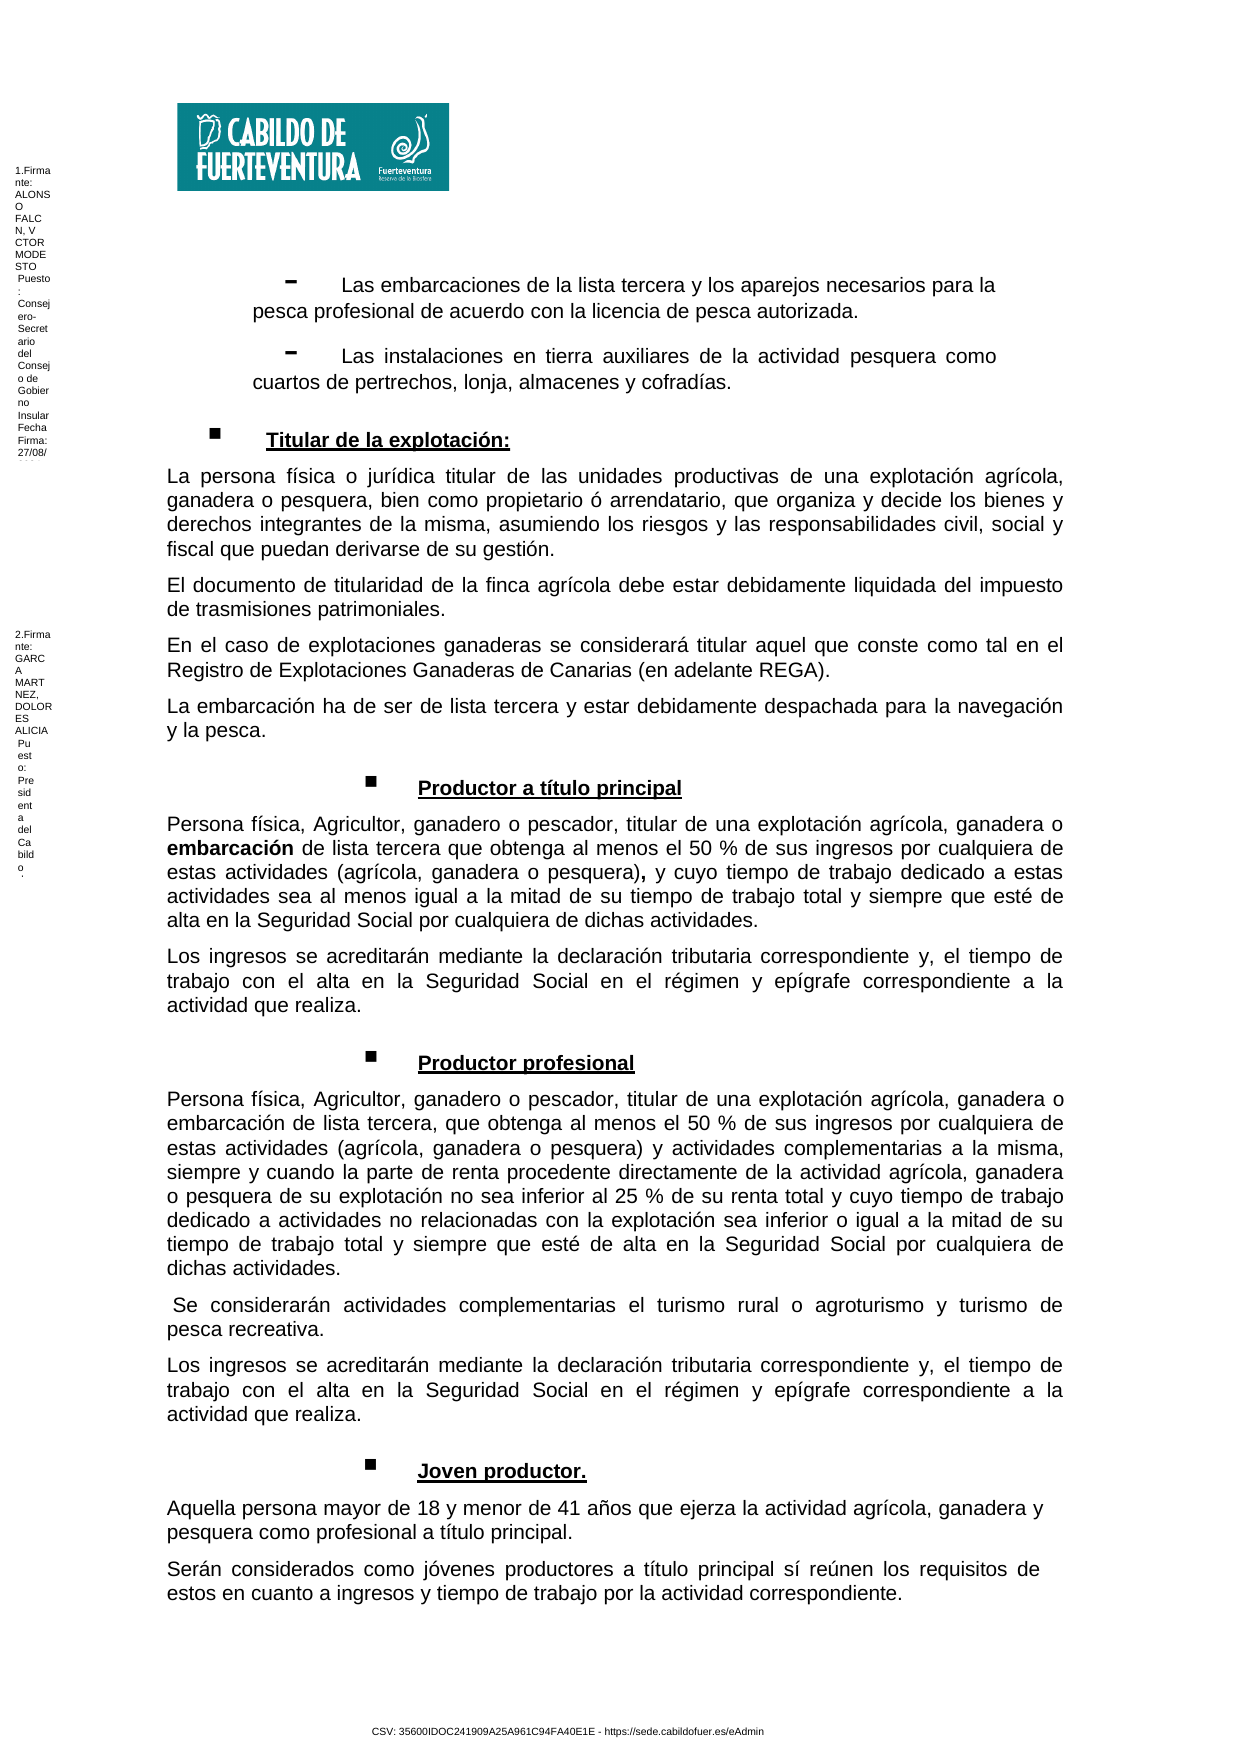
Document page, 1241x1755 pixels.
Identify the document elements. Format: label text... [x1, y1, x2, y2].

text Puesto: Presidenta del Cabildo de Fuerteventura Fecha Firma: 27/08/2024 12:48:06 [18, 737, 34, 877]
text La persona física o jurídica titular de las unidades productivas de una explotación agrícola, ganadera o pesquera, bien como propietario ó arrendatario, que organiza y decide los bienes y derechos integrantes de la misma, asumiendo los riesgos y las responsabilidades civil, social y fiscal que puedan derivarse de su gestión. [167, 464, 1064, 560]
text Los ingresos se acreditarán mediante la declaración tributaria correspondiente y, el tiempo de trabajo con el alta en la Seguridad Social en el régimen y epígrafe correspondiente a la actividad que realiza. [167, 944, 1064, 1017]
list Joven productor. [363, 1438, 1241, 1488]
text Los ingresos se acreditarán mediante la declaración tributaria correspondiente y, el tiempo de trabajo con el alta en la Seguridad Social en el régimen y epígrafe correspondiente a la actividad que realiza. [167, 1353, 1064, 1426]
list Las embarcaciones de la lista tercera y los aparejos necesarios para la pesca profesional de acuerdo con la licencia de pesca autorizada. [195, 256, 1063, 322]
list Titular de la explotación: [207, 406, 1241, 456]
text Persona física, Agricultor, ganadero o pescador, titular de una explotación agrícola, ganadera o embarcación de lista tercera, que obtenga al menos el 50 % de sus ingresos por cualquiera de estas actividades (agrícola, ganadera o pesquera) y actividades complementarias a la misma, siempre y cuando la parte de renta procedente directamente de la actividad agrícola, ganadera o pesquera de su explotación no sea inferior al 25 % de su renta total y cuyo tiempo de trabajo dedicado a actividades no relacionadas con la explotación sea inferior o igual a la mitad de su tiempo de trabajo total y siempre que esté de alta en la Seguridad Social por cualquiera de dichas actividades. [167, 1087, 1064, 1280]
text Puesto: Consejero-Secretario del Consejo de Gobierno Insular Fecha Firma: 27/08/2024 12:43:01 [18, 273, 51, 461]
text Persona física, Agricultor, ganadero o pescador, titular de una explotación agrícola, ganadera o embarcación de lista tercera que obtenga al menos el 50 % de sus ingresos por cualquiera de estas actividades (agrícola, ganadera o pesquera), y cuyo tiempo de trabajo dedicado a estas actividades sea al menos igual a la mitad de su tiempo de trabajo total y siempre que esté de alta en la Seguridad Social por cualquiera de dichas actividades. [167, 812, 1064, 932]
text La embarcación ha de ser de lista tercera y estar debidamente despachada para la navegación y la pesca. [167, 694, 1064, 742]
text Serán considerados como jóvenes productores a título principal sí reúnen los requisitos de estos en cuanto a ingresos y tiempo de trabajo por la actividad correspondiente. [167, 1556, 1063, 1604]
list Las instalaciones en tierra auxiliares de la actividad pesquera como cuartos de pertrechos, lonja, almacenes y cofradías. [195, 327, 1063, 393]
text Se considerarán actividades complementarias el turismo rural o agroturismo y turismo de pesca recreativa. [167, 1293, 1064, 1341]
text En el caso de explotaciones ganaderas se considerará titular aquel que conste como tal en el Registro de Explotaciones Ganaderas de Canarias (en adelante REGA). [167, 633, 1064, 681]
list Productor a título principal [363, 754, 1241, 805]
text Aquella persona mayor de 18 y menor de 41 años que ejerza la actividad agrícola, ganadera y pesquera como profesional a título principal. [167, 1496, 1064, 1544]
text El documento de titularidad de la finca agrícola debe estar debidamente liquidada del impuesto de trasmisiones patrimoniales. [167, 573, 1064, 621]
text 2.Firmante: GARC A MART NEZ, DOLORES ALICIA [15, 629, 52, 737]
list Productor profesional [363, 1029, 1241, 1079]
text 1.Firmante: ALONSO FALC N, V CTOR MODESTO [15, 165, 52, 273]
